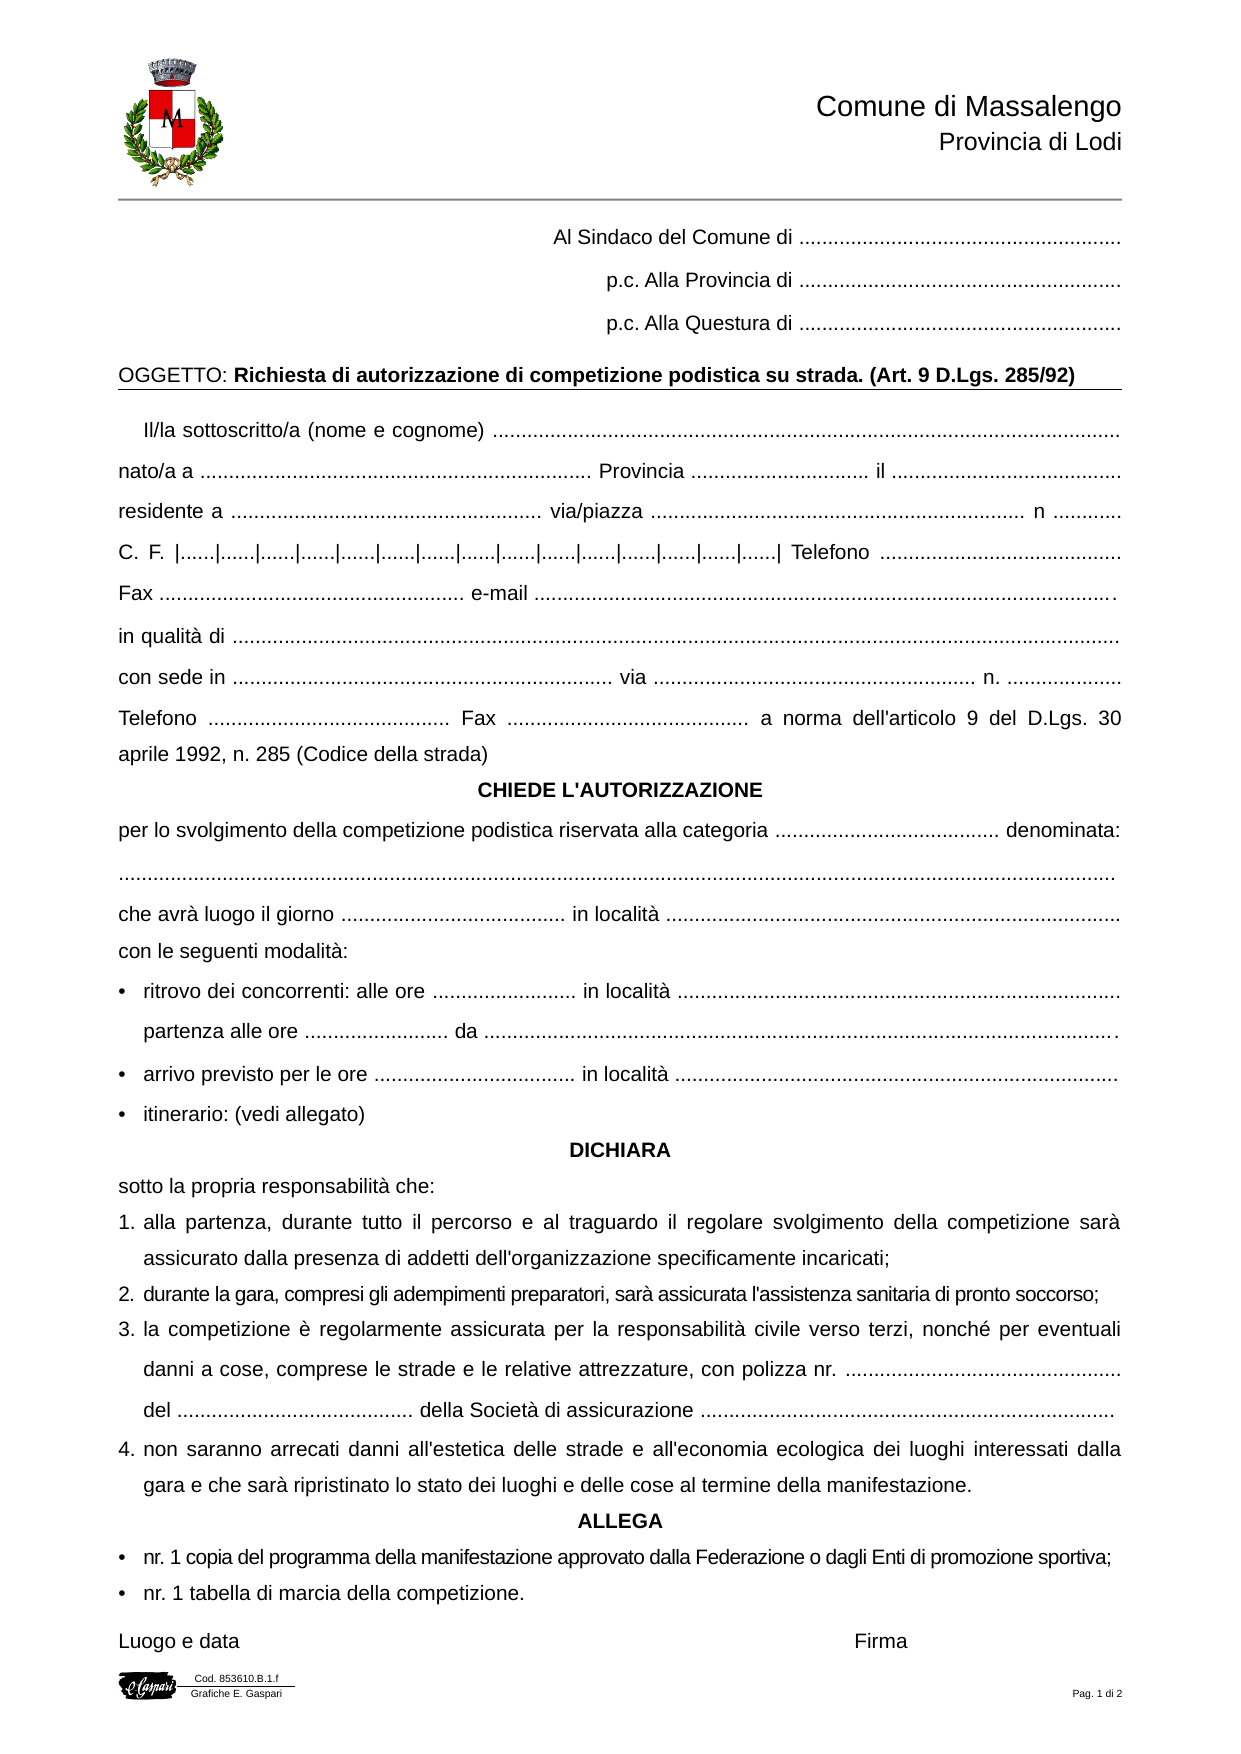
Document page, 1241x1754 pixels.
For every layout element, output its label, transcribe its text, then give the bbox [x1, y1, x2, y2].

text Comune di Massalengo [224, 89, 1122, 122]
text • ritrovo dei concorrenti: alle ore ......................... in località ............................................................................. partenza alle ore ......................... da .............................................................................................................. [118, 975, 1122, 1044]
text 2. durante la gara, compresi gli adempimenti preparatori, sarà assicurata l'assistenza sanitaria di pronto soccorso; [118, 1281, 1122, 1305]
text Al Sindaco del Comune di ........................................................ [546, 221, 1122, 250]
picture [118, 1671, 177, 1700]
text in qualità di .......................................................................................................................................................... con sede in .................................................................. via ........................................................ n. .................... Telefono .......................................... Fax .......................................... a norma dell'articolo 9 del D.Lgs. 30 aprile 1992, n. 285 (Codice della strada) [118, 620, 1122, 766]
picture [122, 58, 224, 189]
text • arrivo previsto per le ore ................................... in località ............................................................................. [118, 1058, 1122, 1087]
text Provincia di Lodi [224, 127, 1122, 156]
text per lo svolgimento della competizione podistica riservata alla categoria ....................................... denominata: [118, 814, 1122, 843]
text p.c. Alla Provincia di ........................................................ [546, 264, 1122, 293]
text Il/la sottoscritto/a (nome e cognome) ............................................................................................................. nato/a a .................................................................... Provincia ............................... il ........................................ residente a ...................................................... via/piazza ................................................................. n ............ C. F. |......|......|......|......|......|......|......|......|......|......|......|......|......|......|......| Telefono .......................................... Fax ..................................................... e-mail ..................................................................................................... [118, 414, 1122, 606]
text ............................................................................................................................................................................. che avrà luogo il giorno ....................................... in località ............................................................................... con le seguenti modalità: [118, 857, 1122, 963]
text • itinerario: (vedi allegato) [118, 1102, 1122, 1126]
text sotto la propria responsabilità che: [118, 1173, 1122, 1197]
text 3. la competizione è regolarmente assicurata per la responsabilità civile verso terzi, nonché per eventuali danni a cose, comprese le strade e le relative attrezzature, con polizza nr. ................................................ del ......................................... della Società di assicurazione ........................................................................ [118, 1317, 1122, 1423]
text 4. non saranno arrecati danni all'estetica delle strade e all'economia ecologica dei luoghi interessati dalla gara e che sarà ripristinato lo stato dei luoghi e delle cose al termine della manifestazione. [118, 1437, 1122, 1497]
text ALLEGA [118, 1509, 1122, 1533]
text CHIEDE L'AUTORIZZAZIONE [118, 778, 1122, 802]
text DICHIARA [118, 1138, 1122, 1162]
text • nr. 1 tabella di marcia della competizione. [118, 1581, 1122, 1605]
text 1. alla partenza, durante tutto il percorso e al traguardo il regolare svolgimento della competizione sarà assicurato dalla presenza di addetti dell'organizzazione specificamente incaricati; [118, 1209, 1122, 1269]
text • nr. 1 copia del programma della manifestazione approvato dalla Federazione o dagli Enti di promozione sportiva; [118, 1545, 1122, 1569]
text Luogo e data Firma [118, 1629, 1122, 1653]
text OGGETTO: Richiesta di autorizzazione di competizione podistica su strada. (Art. 9 D.Lgs. 285/92) [118, 363, 1122, 389]
text p.c. Alla Questura di ........................................................ [546, 307, 1122, 336]
